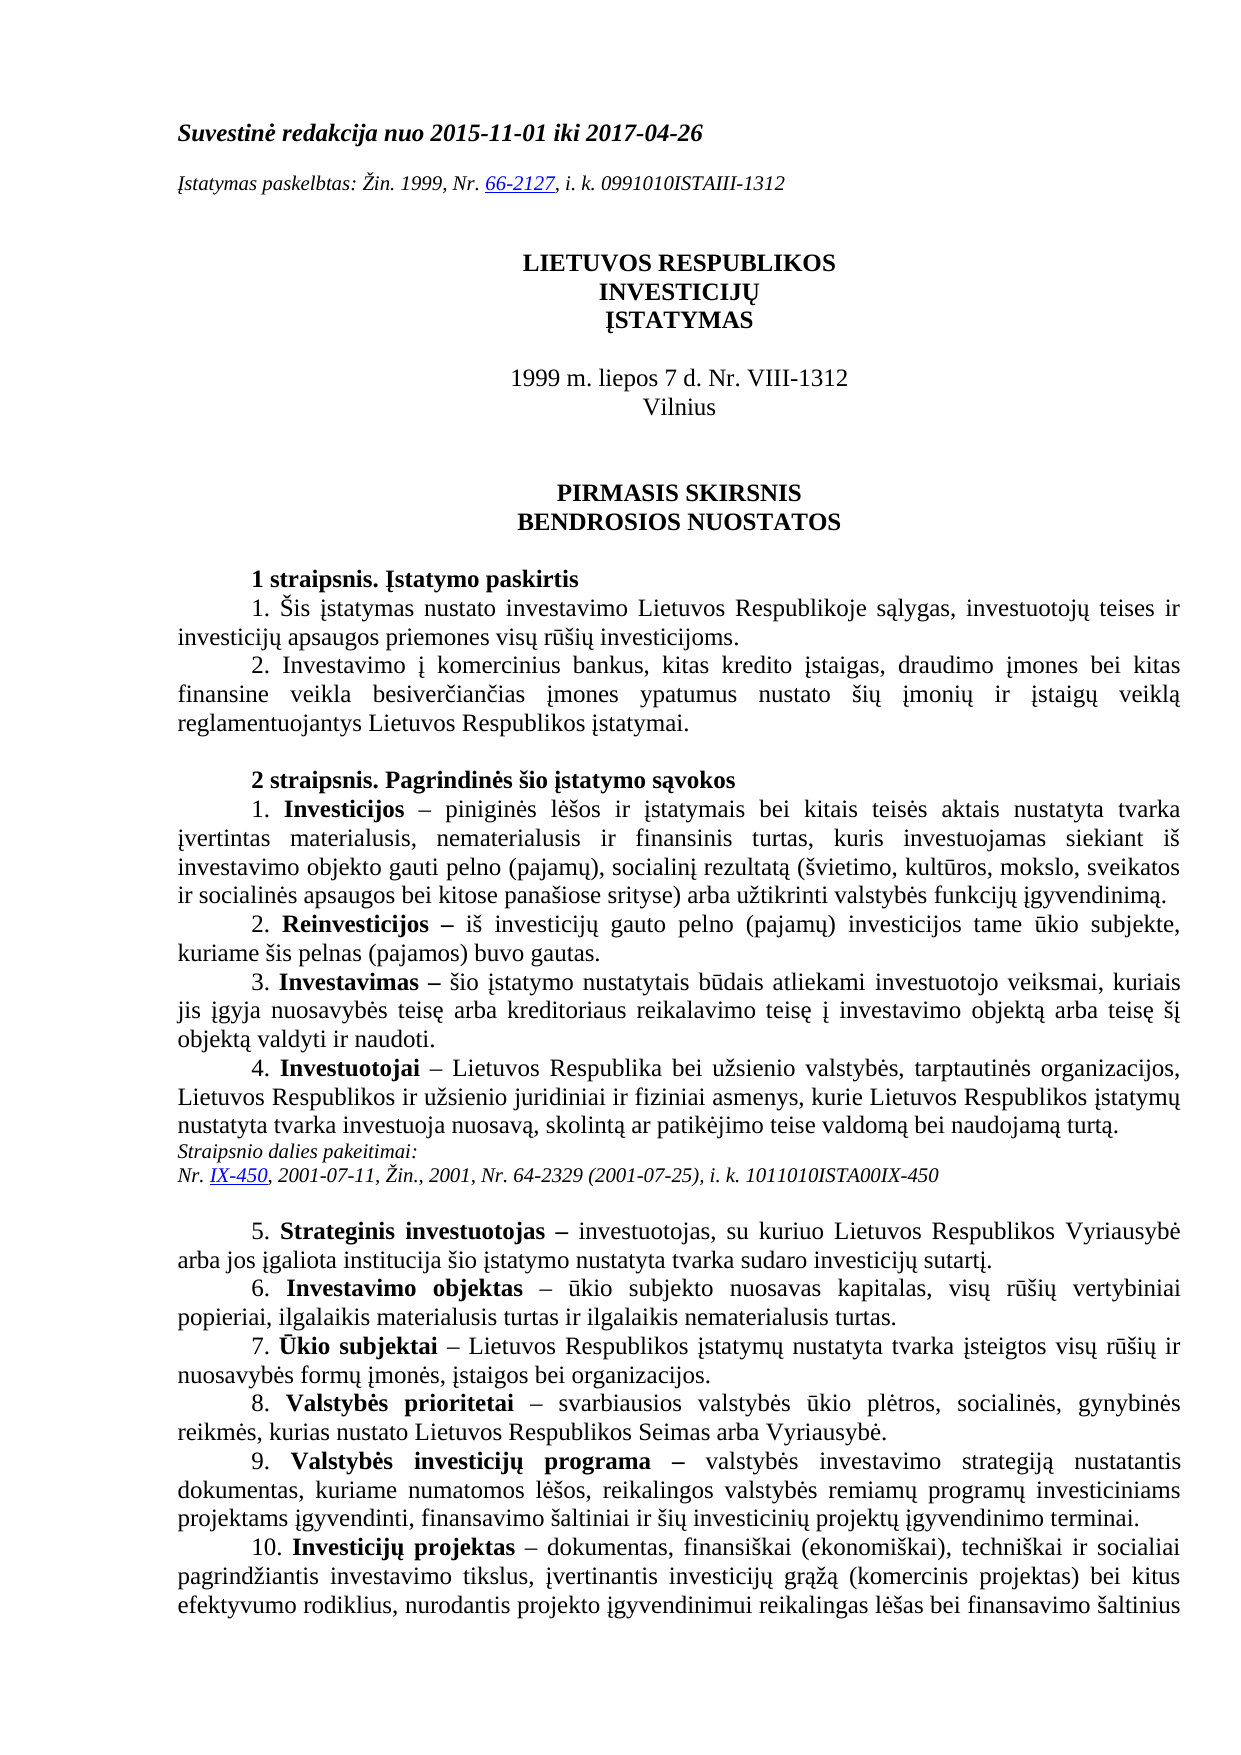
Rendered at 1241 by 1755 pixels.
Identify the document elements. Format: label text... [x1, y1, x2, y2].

text 1 straipsnis. Įstatymo paskirtis [177, 564, 1181, 593]
text 2 straipsnis. Pagrindinės šio įstatymo sąvokos [177, 765, 1181, 794]
text 10. Investicijų projektas – dokumentas, finansiškai (ekonomiškai), techniškai ir socialiai pagrindžiantis investavimo tikslus, įvertinantis investicijų grąžą (komercinis projektas) bei kitus efektyvumo rodiklius, nurodantis projekto įgyvendinimui reikalingas lėšas bei finansavimo šaltinius [177, 1532, 1181, 1618]
text 7. Ūkio subjektai – Lietuvos Respublikos įstatymų nustatyta tvarka įsteigtos visų rūšių ir nuosavybės formų įmonės, įstaigos bei organizacijos. [177, 1331, 1181, 1388]
text Suvestinė redakcija nuo 2015-11-01 iki 2017-04-26 [177, 118, 1181, 147]
text Įstatymas paskelbtas: Žin. 1999, Nr. 66-2127, i. k. 0991010ISTAIII-1312 [177, 171, 1181, 195]
text Vilnius [177, 392, 1181, 420]
text 5. Strateginis investuotojas – investuotojas, su kuriuo Lietuvos Respublikos Vyriausybė arba jos įgaliota institucija šio įstatymo nustatyta tvarka sudaro investicijų sutartį. [177, 1216, 1181, 1273]
text 1. Šis įstatymas nustato investavimo Lietuvos Respublikoje sąlygas, investuotojų teises ir investicijų apsaugos priemones visų rūšių investicijoms. [177, 593, 1181, 650]
text Straipsnio dalies pakeitimai: [177, 1139, 1181, 1163]
text BENDROSIOS NUOSTATOS [177, 507, 1181, 535]
subtitle PIRMASIS SKIRSNIS [177, 478, 1181, 507]
text 1. Investicijos – piniginės lėšos ir įstatymais bei kitais teisės aktais nustatyta tvarka įvertintas materialusis, nematerialusis ir finansinis turtas, kuris investuojamas siekiant iš investavimo objekto gauti pelno (pajamų), socialinį rezultatą (švietimo, kultūros, mokslo, sveikatos ir socialinės apsaugos bei kitose panašiose srityse) arba užtikrinti valstybės funkcijų įgyvendinimą. [177, 794, 1181, 909]
text 2. Investavimo į komercinius bankus, kitas kredito įstaigas, draudimo įmones bei kitas finansine veikla besiverčiančias įmones ypatumus nustato šių įmonių ir įstaigų veiklą reglamentuojantys Lietuvos Respublikos įstatymai. [177, 650, 1181, 737]
text 3. Investavimas – šio įstatymo nustatytais būdais atliekami investuotojo veiksmai, kuriais jis įgyja nuosavybės teisę arba kreditoriaus reikalavimo teisę į investavimo objektą arba teisę šį objektą valdyti ir naudoti. [177, 967, 1181, 1053]
text 8. Valstybės prioritetai – svarbiausios valstybės ūkio plėtros, socialinės, gynybinės reikmės, kurias nustato Lietuvos Respublikos Seimas arba Vyriausybė. [177, 1388, 1181, 1446]
text LIETUVOS RESPUBLIKOS INVESTICIJŲ ĮSTATYMAS [177, 248, 1181, 334]
text 1999 m. liepos 7 d. Nr. VIII-1312 [177, 363, 1181, 392]
text Nr. IX-450, 2001-07-11, Žin., 2001, Nr. 64-2329 (2001-07-25), i. k. 1011010ISTA00IX-450 [177, 1163, 1181, 1187]
text 9. Valstybės investicijų programa – valstybės investavimo strategiją nustatantis dokumentas, kuriame numatomos lėšos, reikalingos valstybės remiamų programų investiciniams projektams įgyvendinti, finansavimo šaltiniai ir šių investicinių projektų įgyvendinimo terminai. [177, 1446, 1181, 1532]
text 2. Reinvesticijos – iš investicijų gauto pelno (pajamų) investicijos tame ūkio subjekte, kuriame šis pelnas (pajamos) buvo gautas. [177, 909, 1181, 967]
text 4. Investuotojai – Lietuvos Respublika bei užsienio valstybės, tarptautinės organizacijos, Lietuvos Respublikos ir užsienio juridiniai ir fiziniai asmenys, kurie Lietuvos Respublikos įstatymų nustatyta tvarka investuoja nuosavą, skolintą ar patikėjimo teise valdomą bei naudojamą turtą. [177, 1053, 1181, 1139]
text 6. Investavimo objektas – ūkio subjekto nuosavas kapitalas, visų rūšių vertybiniai popieriai, ilgalaikis materialusis turtas ir ilgalaikis nematerialusis turtas. [177, 1273, 1181, 1331]
